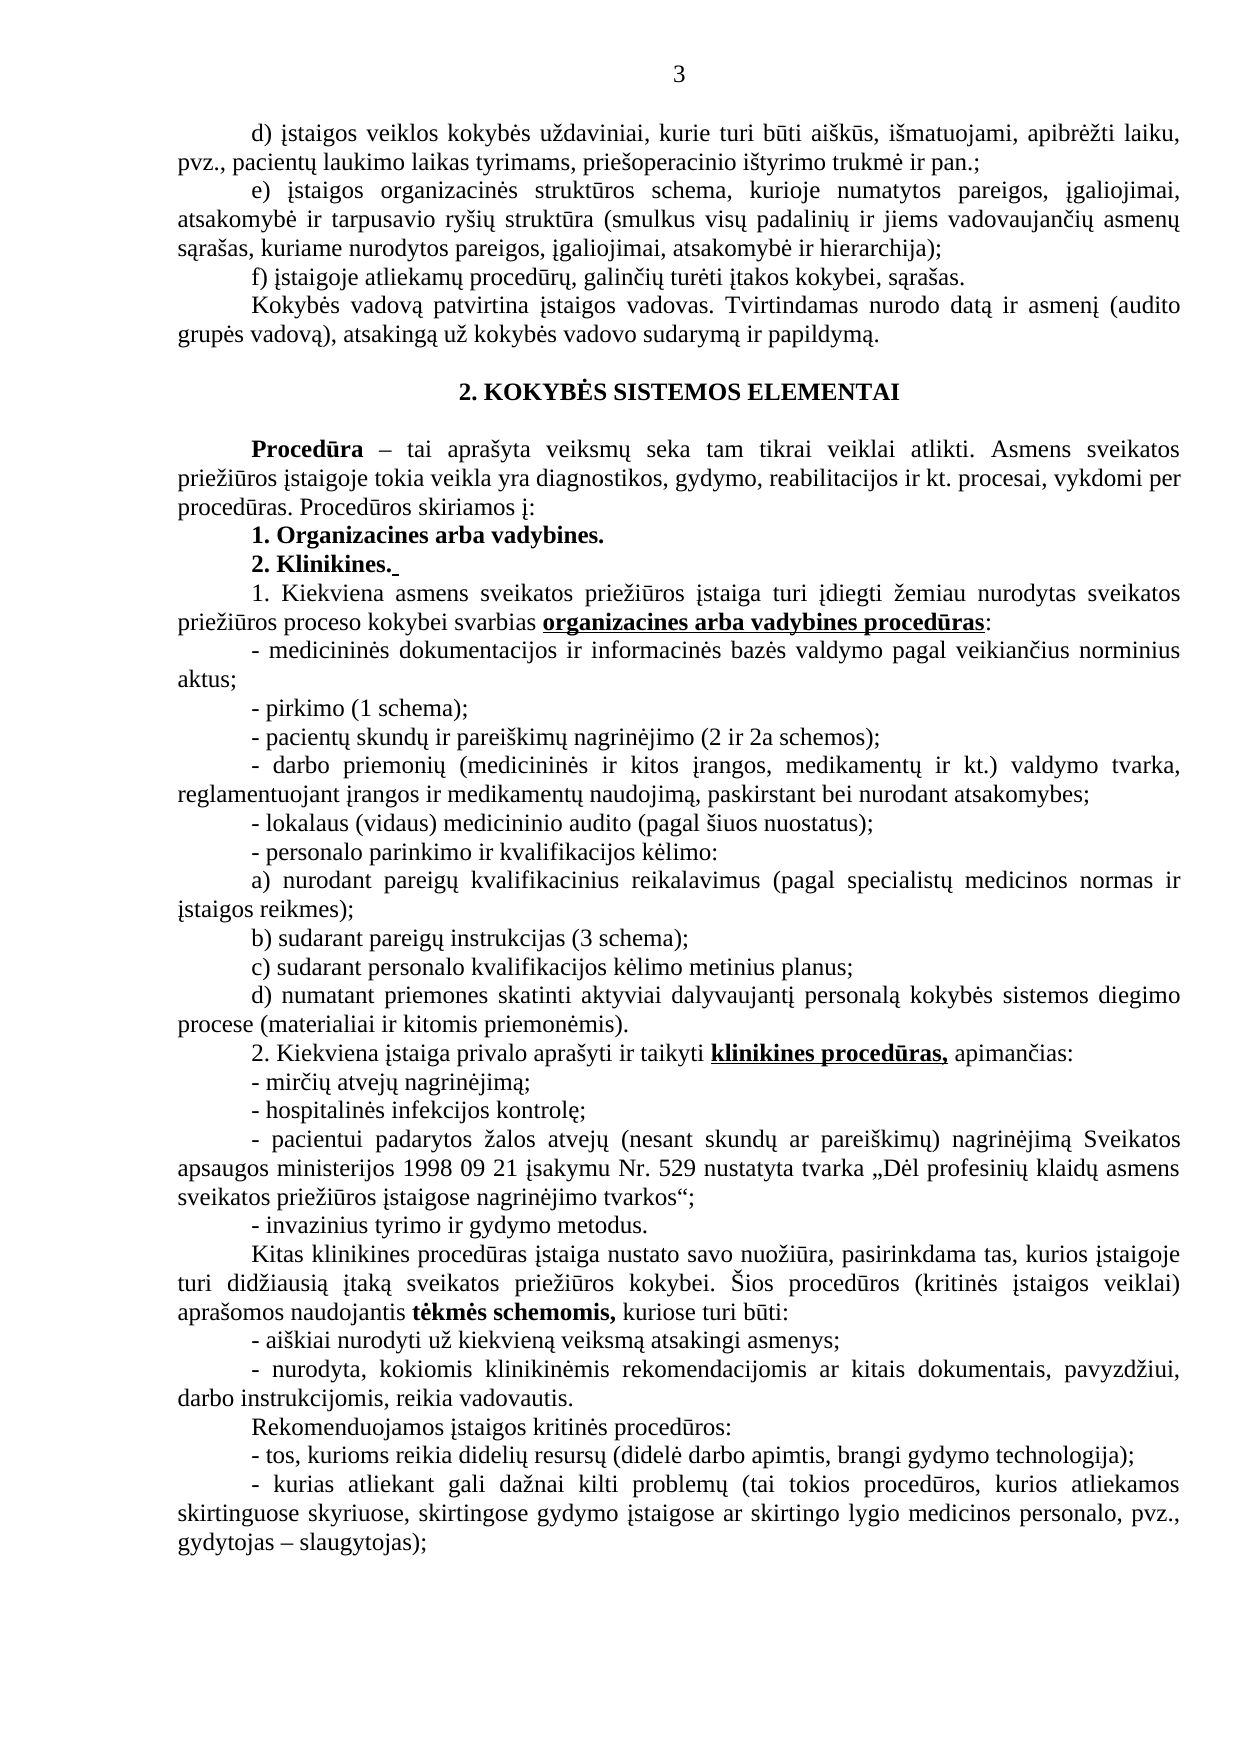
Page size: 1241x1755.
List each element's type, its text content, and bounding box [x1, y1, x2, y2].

text Kitas klinikines procedūras įstaiga nustato savo nuožiūra, pasirinkdama tas, kurios įstaigoje turi didžiausią įtaką sveikatos priežiūros kokybei. Šios procedūros (kritinės įstaigos veiklai) aprašomos naudojantis tėkmės schemomis, kuriose turi būti: [177, 1239, 1181, 1326]
text - pirkimo (1 schema); [177, 693, 1181, 722]
text e) įstaigos organizacinės struktūros schema, kurioje numatytos pareigos, įgaliojimai, atsakomybė ir tarpusavio ryšių struktūra (smulkus visų padalinių ir jiems vadovaujančių asmenų sąrašas, kuriame nurodytos pareigos, įgaliojimai, atsakomybė ir hierarchija); [177, 176, 1181, 262]
text - kurias atliekant gali dažnai kilti problemų (tai tokios procedūros, kurios atliekamos skirtinguose skyriuose, skirtingose gydymo įstaigose ar skirtingo lygio medicinos personalo, pvz., gydytojas – slaugytojas); [177, 1469, 1181, 1556]
text d) numatant priemones skatinti aktyviai dalyvaujantį personalą kokybės sistemos diegimo procese (materialiai ir kitomis priemonėmis). [177, 981, 1181, 1038]
text - pacientų skundų ir pareiškimų nagrinėjimo (2 ir 2a schemos); [177, 722, 1181, 751]
text - lokalaus (vidaus) medicininio audito (pagal šiuos nuostatus); [177, 808, 1181, 837]
text - invazinius tyrimo ir gydymo metodus. [177, 1211, 1181, 1239]
text Rekomenduojamos įstaigos kritinės procedūros: [177, 1412, 1181, 1441]
text 1. Kiekviena asmens sveikatos priežiūros įstaiga turi įdiegti žemiau nurodytas sveikatos priežiūros proceso kokybei svarbias organizacines arba vadybines procedūras: [177, 578, 1181, 636]
text - aiškiai nurodyti už kiekvieną veiksmą atsakingi asmenys; [177, 1326, 1181, 1354]
text Procedūra – tai aprašyta veiksmų seka tam tikrai veiklai atlikti. Asmens sveikatos priežiūros įstaigoje tokia veikla yra diagnostikos, gydymo, reabilitacijos ir kt. procesai, vykdomi per procedūras. Procedūros skiriamos į: [177, 434, 1181, 521]
text - personalo parinkimo ir kvalifikacijos kėlimo: [177, 837, 1181, 866]
text 2. Kokybės sistemos elementai [177, 377, 1181, 406]
text a) nurodant pareigų kvalifikacinius reikalavimus (pagal specialistų medicinos normas ir įstaigos reikmes); [177, 866, 1181, 923]
text - medicininės dokumentacijos ir informacinės bazės valdymo pagal veikiančius norminius aktus; [177, 636, 1181, 693]
text - mirčių atvejų nagrinėjimą; [177, 1067, 1181, 1096]
text c) sudarant personalo kvalifikacijos kėlimo metinius planus; [177, 952, 1181, 981]
text 2. Kiekviena įstaiga privalo aprašyti ir taikyti klinikines procedūras, apimančias: [177, 1038, 1181, 1067]
text 2. Klinikines. [177, 549, 1181, 578]
text d) įstaigos veiklos kokybės uždaviniai, kurie turi būti aiškūs, išmatuojami, apibrėžti laiku, pvz., pacientų laukimo laikas tyrimams, priešoperacinio ištyrimo trukmė ir pan.; [177, 118, 1181, 176]
text f) įstaigoje atliekamų procedūrų, galinčių turėti įtakos kokybei, sąrašas. [177, 262, 1181, 291]
text - darbo priemonių (medicininės ir kitos įrangos, medikamentų ir kt.) valdymo tvarka, reglamentuojant įrangos ir medikamentų naudojimą, paskirstant bei nurodant atsakomybes; [177, 751, 1181, 808]
text b) sudarant pareigų instrukcijas (3 schema); [177, 923, 1181, 952]
text - tos, kurioms reikia didelių resursų (didelė darbo apimtis, brangi gydymo technologija); [177, 1441, 1181, 1469]
text Kokybės vadovą patvirtina įstaigos vadovas. Tvirtindamas nurodo datą ir asmenį (audito grupės vadovą), atsakingą už kokybės vadovo sudarymą ir papildymą. [177, 291, 1181, 348]
text - hospitalinės infekcijos kontrolę; [177, 1096, 1181, 1124]
text - nurodyta, kokiomis klinikinėmis rekomendacijomis ar kitais dokumentais, pavyzdžiui, darbo instrukcijomis, reikia vadovautis. [177, 1354, 1181, 1412]
text - pacientui padarytos žalos atvejų (nesant skundų ar pareiškimų) nagrinėjimą Sveikatos apsaugos ministerijos 1998 09 21 įsakymu Nr. 529 nustatyta tvarka „Dėl profesinių klaidų asmens sveikatos priežiūros įstaigose nagrinėjimo tvarkos“; [177, 1124, 1181, 1211]
text 1. Organizacines arba vadybines. [177, 521, 1181, 549]
